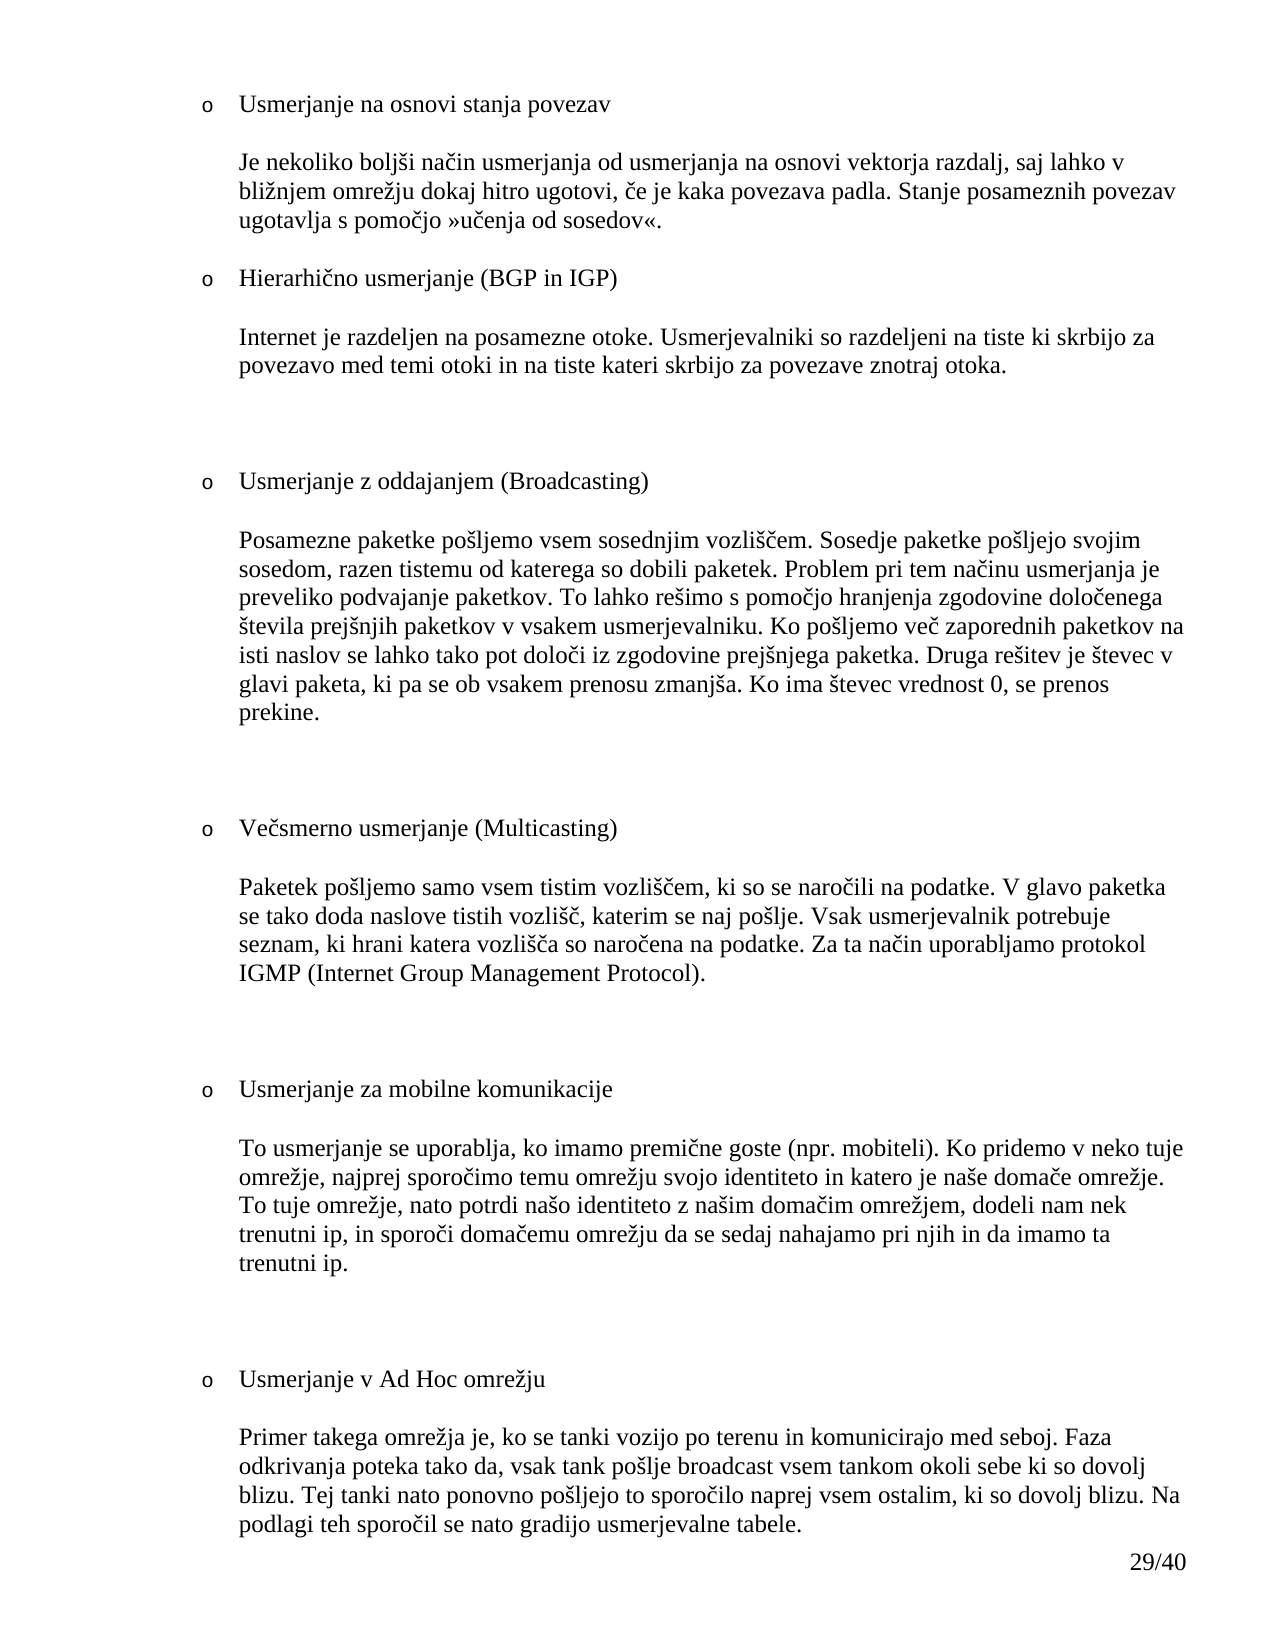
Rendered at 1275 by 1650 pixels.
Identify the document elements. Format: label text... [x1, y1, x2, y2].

text Internet je razdeljen na posamezne otoke. Usmerjevalniki so razdeljeni na tiste ki skrbijo za povezavo med temi otoki in na tiste kateri skrbijo za povezave znotraj otoka. [239, 322, 1186, 379]
text Primer takega omrežja je, ko se tanki vozijo po terenu in komunicirajo med seboj. Faza odkrivanja poteka tako da, vsak tank pošlje broadcast vsem tankom okoli sebe ki so dovolj blizu. Tej tanki nato ponovno pošljejo to sporočilo naprej vsem ostalim, ki so dovolj blizu. Na podlagi teh sporočil se nato gradijo usmerjevalne tabele. [239, 1422, 1186, 1537]
list Usmerjanje na osnovi stanja povezav [201, 89, 1186, 118]
text Paketek pošljemo samo vsem tistim vozliščem, ki so se naročili na podatke. V glavo paketka se tako doda naslove tistih vozlišč, katerim se naj pošlje. Vsak usmerjevalnik potrebuje seznam, ki hrani katera vozlišča so naročena na podatke. Za ta način uporabljamo protokol IGMP (Internet Group Management Protocol). [239, 872, 1186, 987]
text Je nekoliko boljši način usmerjanja od usmerjanja na osnovi vektorja razdalj, saj lahko v bližnjem omrežju dokaj hitro ugotovi, če je kaka povezava padla. Stanje posameznih povezav ugotavlja s pomočjo »učenja od sosedov«. [239, 147, 1186, 234]
list Hierarhično usmerjanje (BGP in IGP) [201, 263, 1186, 292]
list Usmerjanje za mobilne komunikacije [201, 1074, 1186, 1104]
text Posamezne paketke pošljemo vsem sosednjim vozliščem. Sosedje paketke pošljejo svojim sosedom, razen tistemu od katerega so dobili paketek. Problem pri tem načinu usmerjanja je preveliko podvajanje paketkov. To lahko rešimo s pomočjo hranjenja zgodovine določenega števila prejšnjih paketkov v vsakem usmerjevalniku. Ko pošljemo več zaporednih paketkov na isti naslov se lahko tako pot določi iz zgodovine prejšnjega paketka. Druga rešitev je števec v glavi paketa, ki pa se ob vsakem prenosu zmanjša. Ko ima števec vrednost 0, se prenos prekine. [239, 525, 1186, 726]
list Usmerjanje z oddajanjem (Broadcasting) [201, 466, 1186, 496]
list Usmerjanje v Ad Hoc omrežju [201, 1364, 1186, 1393]
list Večsmerno usmerjanje (Multicasting) [201, 813, 1186, 843]
text To usmerjanje se uporablja, ko imamo premične goste (npr. mobiteli). Ko pridemo v neko tuje omrežje, najprej sporočimo temu omrežju svojo identiteto in katero je naše domače omrežje. To tuje omrežje, nato potrdi našo identiteto z našim domačim omrežjem, dodeli nam nek trenutni ip, in sporoči domačemu omrežju da se sedaj nahajamo pri njih in da imamo ta trenutni ip. [239, 1133, 1186, 1277]
